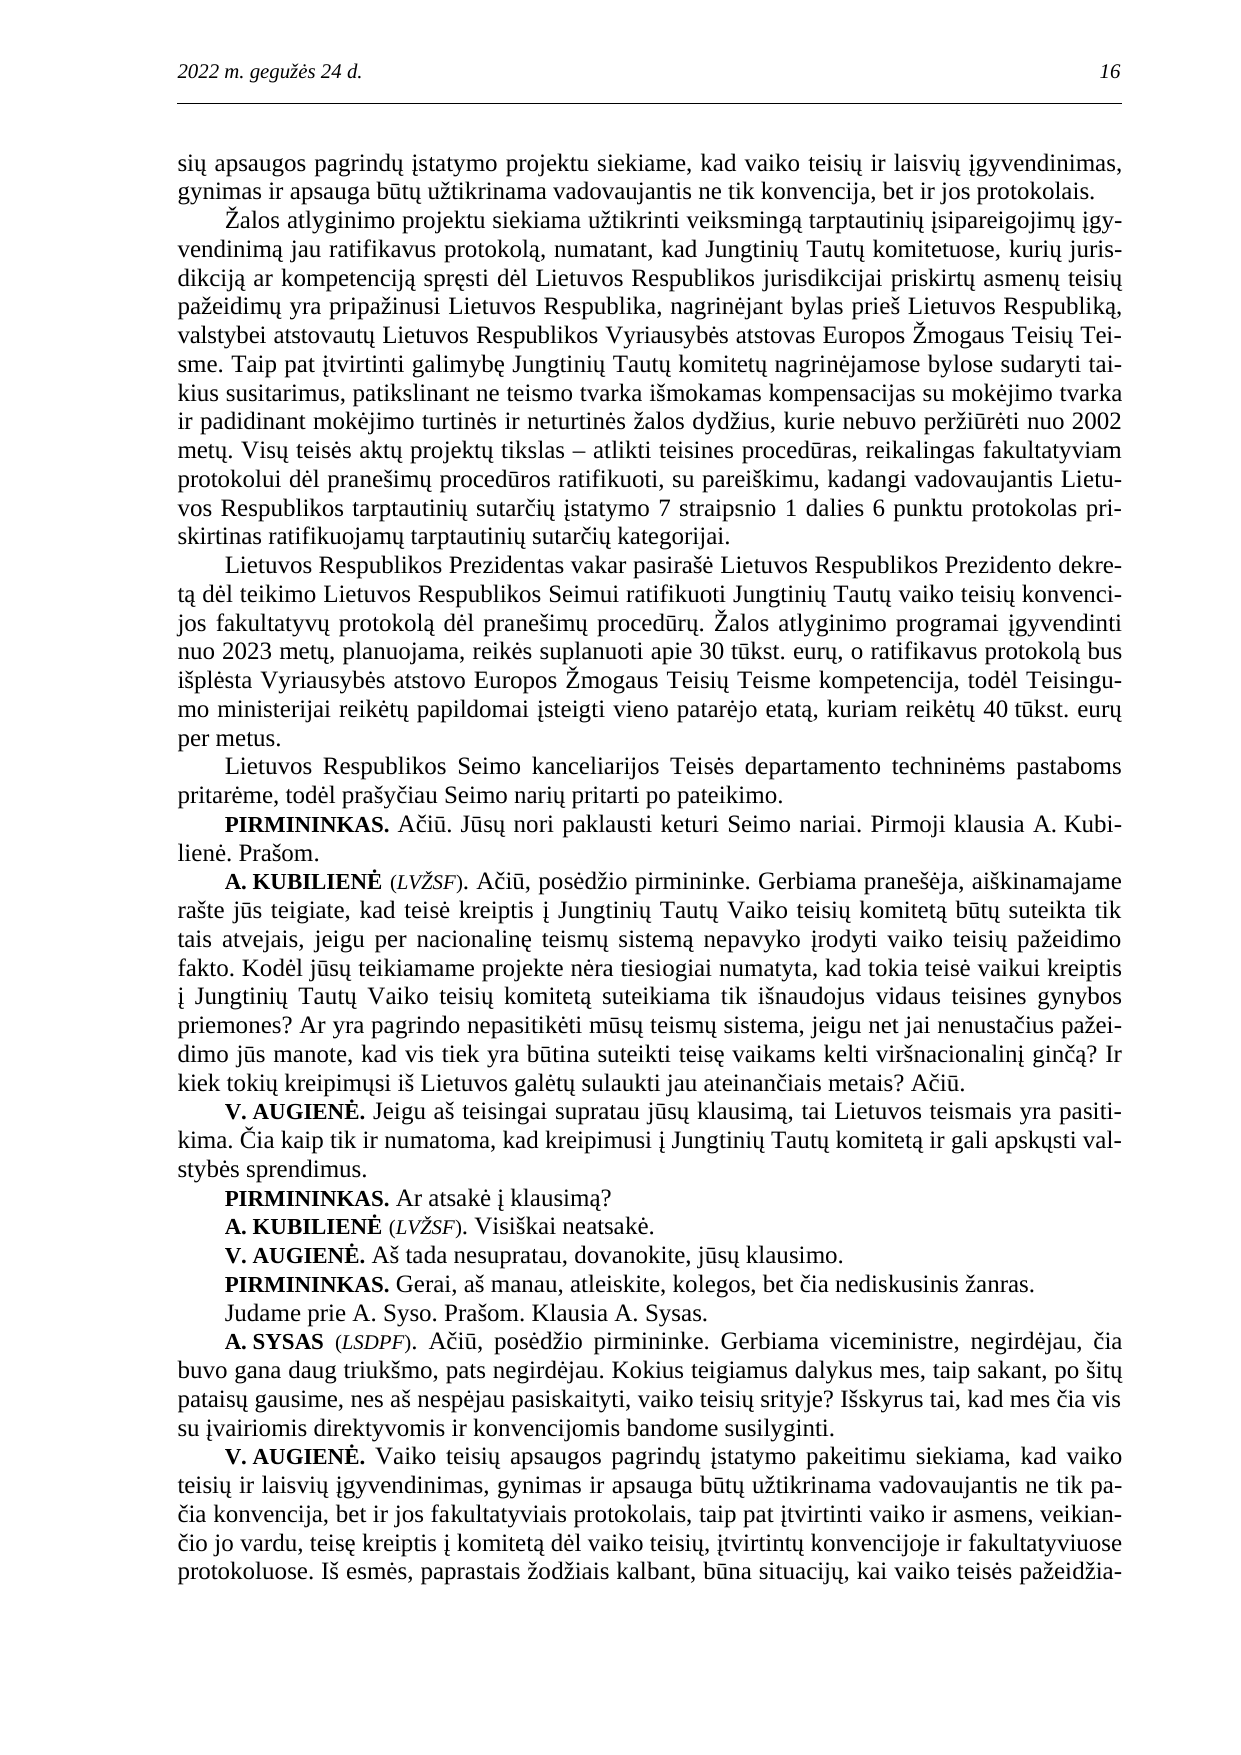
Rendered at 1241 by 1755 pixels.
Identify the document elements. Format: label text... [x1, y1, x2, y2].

text Ža­los at­ly­gi­ni­mo pro­jek­tu sie­kia­ma už­tik­rin­ti veiks­min­gą tarp­tau­ti­nių įsi­pa­rei­go­ji­mų įgy­ven­di­ni­mą jau ra­ti­fi­ka­vus pro­to­ko­lą, nu­ma­tant, kad Jung­ti­nių Tau­tų ko­mi­te­tuo­se, ku­rių ju­ris­dik­ci­ją ar kom­pe­ten­ci­ją spręs­ti dėl Lie­tu­vos Res­pub­li­kos ju­ris­dik­ci­jai pri­skir­tų as­me­nų tei­sių pa­žei­di­mų yra pri­pa­ži­nu­si Lie­tu­vos Res­pub­li­ka, nag­ri­nė­jant by­las prieš Lie­tu­vos Res­pub­li­ką, vals­ty­bei at­sto­vau­tų Lie­tu­vos Res­pub­li­kos Vy­riau­sy­bės at­sto­vas Eu­ro­pos Žmo­gaus Tei­sių Tei­­sme. Taip pat įtvir­tin­ti ga­li­my­bę Jung­ti­nių Tau­tų ko­mi­te­tų nag­ri­nė­ja­mo­se by­lo­se su­da­ry­ti tai­kius su­si­ta­ri­mus, pa­tiks­li­nant ne teis­mo tvar­ka iš­mo­ka­mas kom­pen­sa­ci­jas su mo­kė­ji­mo tvar­ka ir pa­di­di­nant mo­kė­ji­mo tur­ti­nės ir netur­ti­nės ža­los dy­džius, ku­rie ne­bu­vo per­žiū­rė­ti nuo 2002 me­tų. Vi­sų tei­sės ak­tų pro­jek­tų tiks­las – at­lik­ti tei­si­nes pro­ce­dū­ras, rei­ka­lin­gas fa­kul­ta­ty­viam pro­to­ko­lui dėl pra­ne­ši­mų pro­ce­dū­ros ra­ti­fi­kuo­ti, su pa­reiš­ki­mu, ka­dan­gi va­do­vau­jan­tis Lie­tu­vos Res­pub­li­kos tarp­tau­ti­nių su­tar­čių įsta­ty­mo 7 straips­nio 1 da­lies 6 punk­tu pro­to­ko­las pri­skir­ti­nas ra­ti­fi­kuo­ja­mų tarp­tau­ti­nių su­tar­čių ka­te­go­ri­jai. [177, 205, 1122, 550]
text V. AUGIENĖ. Vai­ko tei­sių ap­sau­gos pa­grin­dų įsta­ty­mo pa­kei­ti­mu sie­kia­ma, kad vai­ko tei­sių ir lais­vių įgy­ven­di­ni­mas, gy­ni­mas ir ap­sau­ga bū­tų už­tik­ri­na­ma va­do­vau­jan­tis ne tik pa­čia kon­ven­ci­ja, bet ir jos fa­kul­ta­ty­viais pro­to­ko­lais, taip pat įtvir­tin­ti vai­ko ir as­mens, vei­kian­čio jo var­du, tei­sę kreip­tis į ko­mi­te­tą dėl vai­ko tei­sių, įtvir­tin­tų kon­ven­ci­jo­je ir fa­kul­ta­ty­viuo­se pro­to­ko­luo­se. Iš es­mės, pa­pras­tais žo­džiais kal­bant, bū­na si­tu­a­ci­jų, kai vai­ko tei­sės pa­žei­džia­ [177, 1441, 1122, 1585]
text A. KUBILIENĖ (LVŽSF). Ačiū, po­sė­džio pir­mi­nin­ke. Ger­bia­ma pra­ne­šė­ja, aiš­ki­na­ma­ja­me raš­te jūs tei­gia­te, kad tei­sė kreip­tis į Jung­ti­nių Tau­tų Vai­ko tei­sių ko­mi­te­tą bū­tų su­teik­ta tik tais at­ve­jais, jei­gu per na­cio­na­li­nę teis­mų sis­te­mą ne­pa­vy­ko įro­dy­ti vai­ko tei­sių pa­žei­di­mo fak­to. Ko­dėl jū­sų tei­kia­ma­me pro­jek­te nė­ra tie­sio­giai nu­ma­ty­ta, kad to­kia tei­sė vai­kui kreip­tis į Jung­ti­nių Tau­tų Vai­ko tei­sių ko­mi­te­tą su­tei­kia­ma tik iš­nau­do­jus vi­daus tei­si­nes gy­ny­bos prie­mo­nes? Ar yra pa­grin­do ne­pa­si­ti­kė­ti mū­sų teis­mų sis­te­ma, jei­gu net jai ne­nu­sta­čius pa­žei­di­mo jūs ma­no­te, kad vis tiek yra bū­ti­na su­teik­ti tei­sę vai­kams kel­ti virš­na­cio­na­li­nį gin­čą? Ir kiek to­kių krei­pi­mų­si iš Lie­tu­vos ga­lė­tų su­lauk­ti jau at­ei­nan­čiais me­tais? Ačiū. [177, 866, 1122, 1096]
text PIRMININKAS. Ar at­sa­kė į klau­si­mą? [177, 1183, 1122, 1211]
text PIRMININKAS. Ačiū. Jū­sų no­ri pa­klaus­ti ke­tu­ri Sei­mo na­riai. Pir­mo­ji klau­sia A. Ku­bi­lie­nė. Pra­šom. [177, 809, 1122, 866]
text V. AUGIENĖ. Aš ta­da ne­su­pra­tau, do­va­no­ki­te, jū­sų klau­si­mo. [177, 1240, 1122, 1269]
text PIRMININKAS. Ge­rai, aš ma­nau, at­leis­ki­te, ko­le­gos, bet čia nedis­ku­si­nis žan­ras. [177, 1269, 1122, 1298]
text V. AUGIENĖ. Jei­gu aš tei­sin­gai su­pra­tau jū­sų klau­si­mą, tai Lie­tu­vos teis­mais yra pa­si­ti­ki­ma. Čia kaip tik ir nu­ma­to­ma, kad krei­pi­mu­si į Jung­ti­nių Tau­tų ko­mi­te­tą ir ga­li ap­skųs­ti val­s­ty­bės spren­di­mus. [177, 1096, 1122, 1183]
text Ju­da­me prie A. Sy­so. Pra­šom. Klau­sia A. Sy­sas. [177, 1298, 1122, 1326]
text A. SYSAS (LSDPF). Ačiū, po­sė­džio pir­mi­nin­ke. Ger­bia­ma vi­ce­mi­nist­re, ne­gir­dė­jau, čia bu­vo ga­na daug triukš­mo, pats ne­gir­dė­jau. Ko­kius tei­gia­mus da­ly­kus mes, taip sa­kant, po ši­tų pa­tai­sų gau­si­me, nes aš ne­spė­jau pa­si­skai­ty­ti, vai­ko tei­sių sri­ty­je? Iš­sky­rus tai, kad mes čia vis su įvai­rio­mis di­rek­ty­vomis ir kon­ven­ci­jo­mis ban­do­me su­si­ly­gin­ti. [177, 1326, 1122, 1441]
text Lie­tu­vos Res­pub­li­kos Sei­mo kan­ce­lia­ri­jos Tei­sės de­par­ta­men­to tech­ni­nėms pa­sta­boms pri­ta­rė­me, to­dėl pra­šy­čiau Sei­mo na­rių pri­tar­ti po pa­tei­ki­mo. [177, 751, 1122, 809]
text sių ap­sau­gos pa­grin­dų įsta­ty­mo pro­jek­tu sie­kia­me, kad vai­ko tei­sių ir lais­vių įgy­ven­di­ni­mas, gy­ni­mas ir ap­sau­ga bū­tų už­tik­ri­na­ma va­do­vau­jan­tis ne tik kon­ven­ci­ja, bet ir jos pro­to­ko­lais. [177, 148, 1122, 205]
text A. KUBILIENĖ (LVŽSF). Visiškai ne­at­sa­kė. [177, 1211, 1122, 1240]
text Lie­tu­vos Res­pub­li­kos Pre­zi­den­tas va­kar pa­si­ra­šė Lie­tu­vos Res­pub­li­kos Pre­zi­den­to dek­re­tą dėl tei­ki­mo Lie­tu­vos Res­pub­li­kos Sei­mui ra­ti­fi­kuo­ti Jung­ti­nių Tau­tų vai­ko tei­sių kon­ven­ci­jos fa­kul­ta­ty­vų pro­to­ko­lą dėl pra­ne­ši­mų pro­ce­dū­rų. Ža­los at­ly­gi­ni­mo pro­gra­mai įgy­ven­din­ti nuo 2023 me­tų, pla­nuo­ja­ma, rei­kės su­pla­nuo­ti apie 30 tūkst. eu­rų, o ra­ti­fi­ka­vus pro­to­ko­lą bus iš­plės­ta Vy­riau­sy­bės at­sto­vo Eu­ro­pos Žmo­gaus Tei­sių Teis­me kom­pe­ten­ci­ja, to­dėl Tei­sin­gu­mo mi­nis­te­ri­jai rei­kė­tų pa­pil­do­mai įsteig­ti vie­no pa­ta­rė­jo eta­tą, ku­riam rei­kė­tų 40 tūkst. eu­rų per me­tus. [177, 550, 1122, 751]
